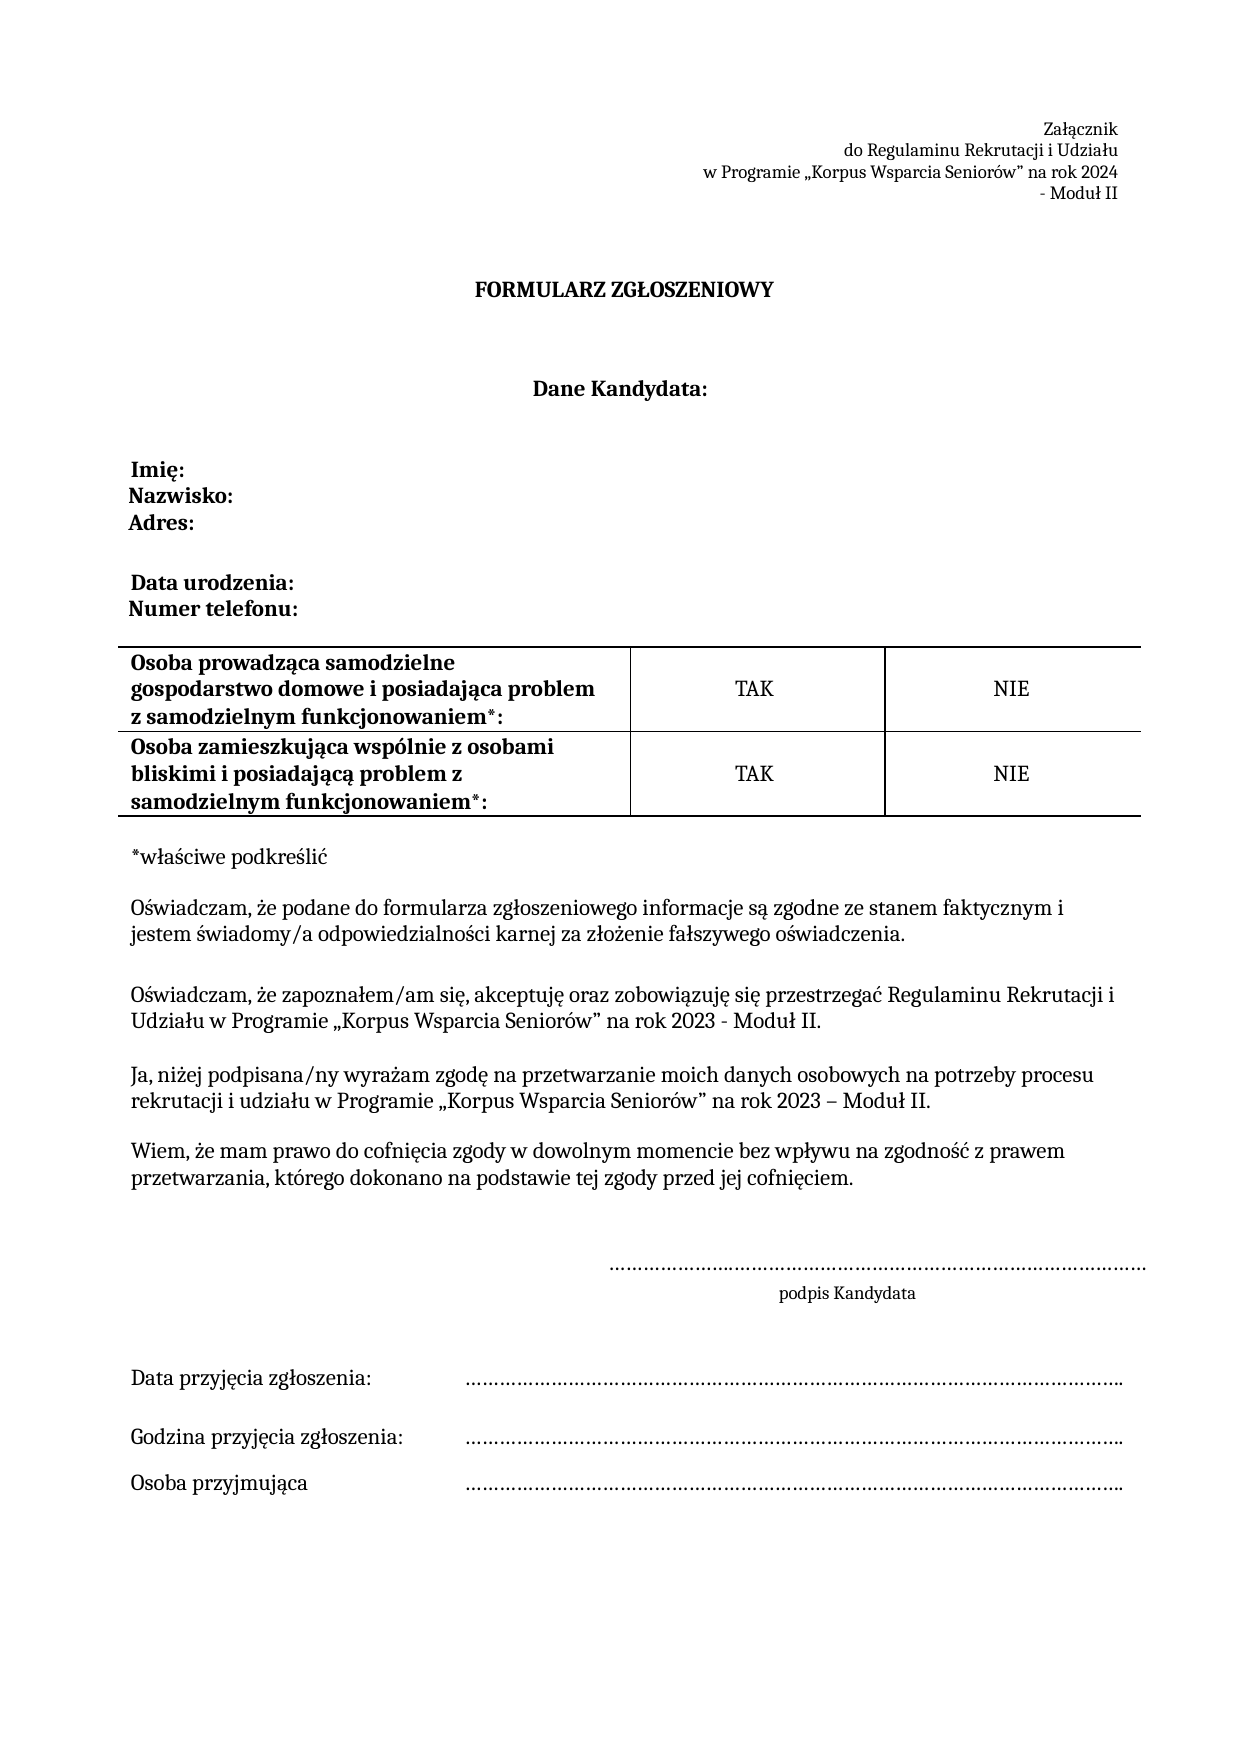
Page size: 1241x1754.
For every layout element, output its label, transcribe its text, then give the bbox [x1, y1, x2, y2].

text Wiem, że mam prawo do cofnięcia zgody w dowolnym momencie bez wpływu na zgodność z prawem przetwarzania, którego dokonano na podstawie tej zgody przed jej cofnięciem. [131, 1138, 1118, 1191]
table_cell [631, 703, 884, 731]
table_cell z samodzielnym funkcjonowaniem*: [118, 703, 630, 731]
text Dane Kandydata: [118, 376, 1122, 402]
table_header [131, 1248, 447, 1276]
table_cell bliskimi i posiadającą problem z [118, 760, 630, 787]
table_header [631, 648, 884, 676]
text do Regulaminu Rekrutacji i Udziału [118, 140, 1118, 161]
table_cell TAK [631, 760, 884, 787]
table_cell Data przyjęcia zgłoszenia: [131, 1304, 447, 1391]
text Załącznik [118, 118, 1118, 140]
table_cell NIE [886, 760, 1141, 787]
table_header Osoba prowadząca samodzielne [118, 648, 630, 676]
table_header ………………….……………………………………………………………… [447, 1248, 1149, 1276]
text Data urodzenia: [131, 569, 1122, 596]
table_cell Godzina przyjęcia zgłoszenia: [131, 1391, 447, 1451]
table_cell [886, 787, 1141, 815]
table_header [886, 648, 1141, 676]
table_cell gospodarstwo domowe i posiadająca problem [118, 676, 630, 702]
text Nazwisko: [118, 483, 1122, 510]
text Adres: [118, 510, 1122, 536]
table_cell podpis Kandydata [447, 1276, 1149, 1304]
table_cell [886, 732, 1141, 760]
text *właściwe podkreślić [131, 843, 1122, 870]
table_cell [631, 787, 884, 815]
text Oświadczam, że zapoznałem/am się, akceptuję oraz zobowiązuję się przestrzegać Regulaminu Rekrutacji i Udziału w Programie „Korpus Wsparcia Seniorów” na rok 2023 - Moduł II. [131, 982, 1118, 1035]
table_cell Osoba przyjmująca [131, 1451, 447, 1496]
text w Programie „Korpus Wsparcia Seniorów” na rok 2024 [118, 161, 1118, 183]
table_cell ……………………………………………………………………………………………………. [447, 1451, 1149, 1496]
table_cell NIE [886, 676, 1141, 702]
text Oświadczam, że podane do formularza zgłoszeniowego informacje są zgodne ze stanem faktycznym i jestem świadomy/a odpowiedzialności karnej za złożenie fałszywego oświadczenia. [131, 894, 1118, 947]
table_cell ……………………………………………………………………………………………………. [447, 1391, 1149, 1451]
table_cell [131, 1276, 447, 1304]
text FORMULARZ ZGŁOSZENIOWY [118, 277, 1130, 303]
table_cell ……………………………………………………………………………………………………. [447, 1304, 1149, 1391]
text Ja, niżej podpisana/ny wyrażam zgodę na przetwarzanie moich danych osobowych na potrzeby procesu rekrutacji i udziału w Programie „Korpus Wsparcia Seniorów” na rok 2023 – Moduł II. [131, 1061, 1118, 1114]
table_cell samodzielnym funkcjonowaniem*: [118, 787, 630, 815]
text Imię: [131, 457, 1122, 483]
table_cell TAK [631, 676, 884, 702]
table_cell [886, 703, 1141, 731]
table_cell [631, 732, 884, 760]
table_cell Osoba zamieszkująca wspólnie z osobami [118, 732, 630, 760]
text - Moduł II [118, 183, 1118, 204]
text Numer telefonu: [118, 596, 1122, 622]
